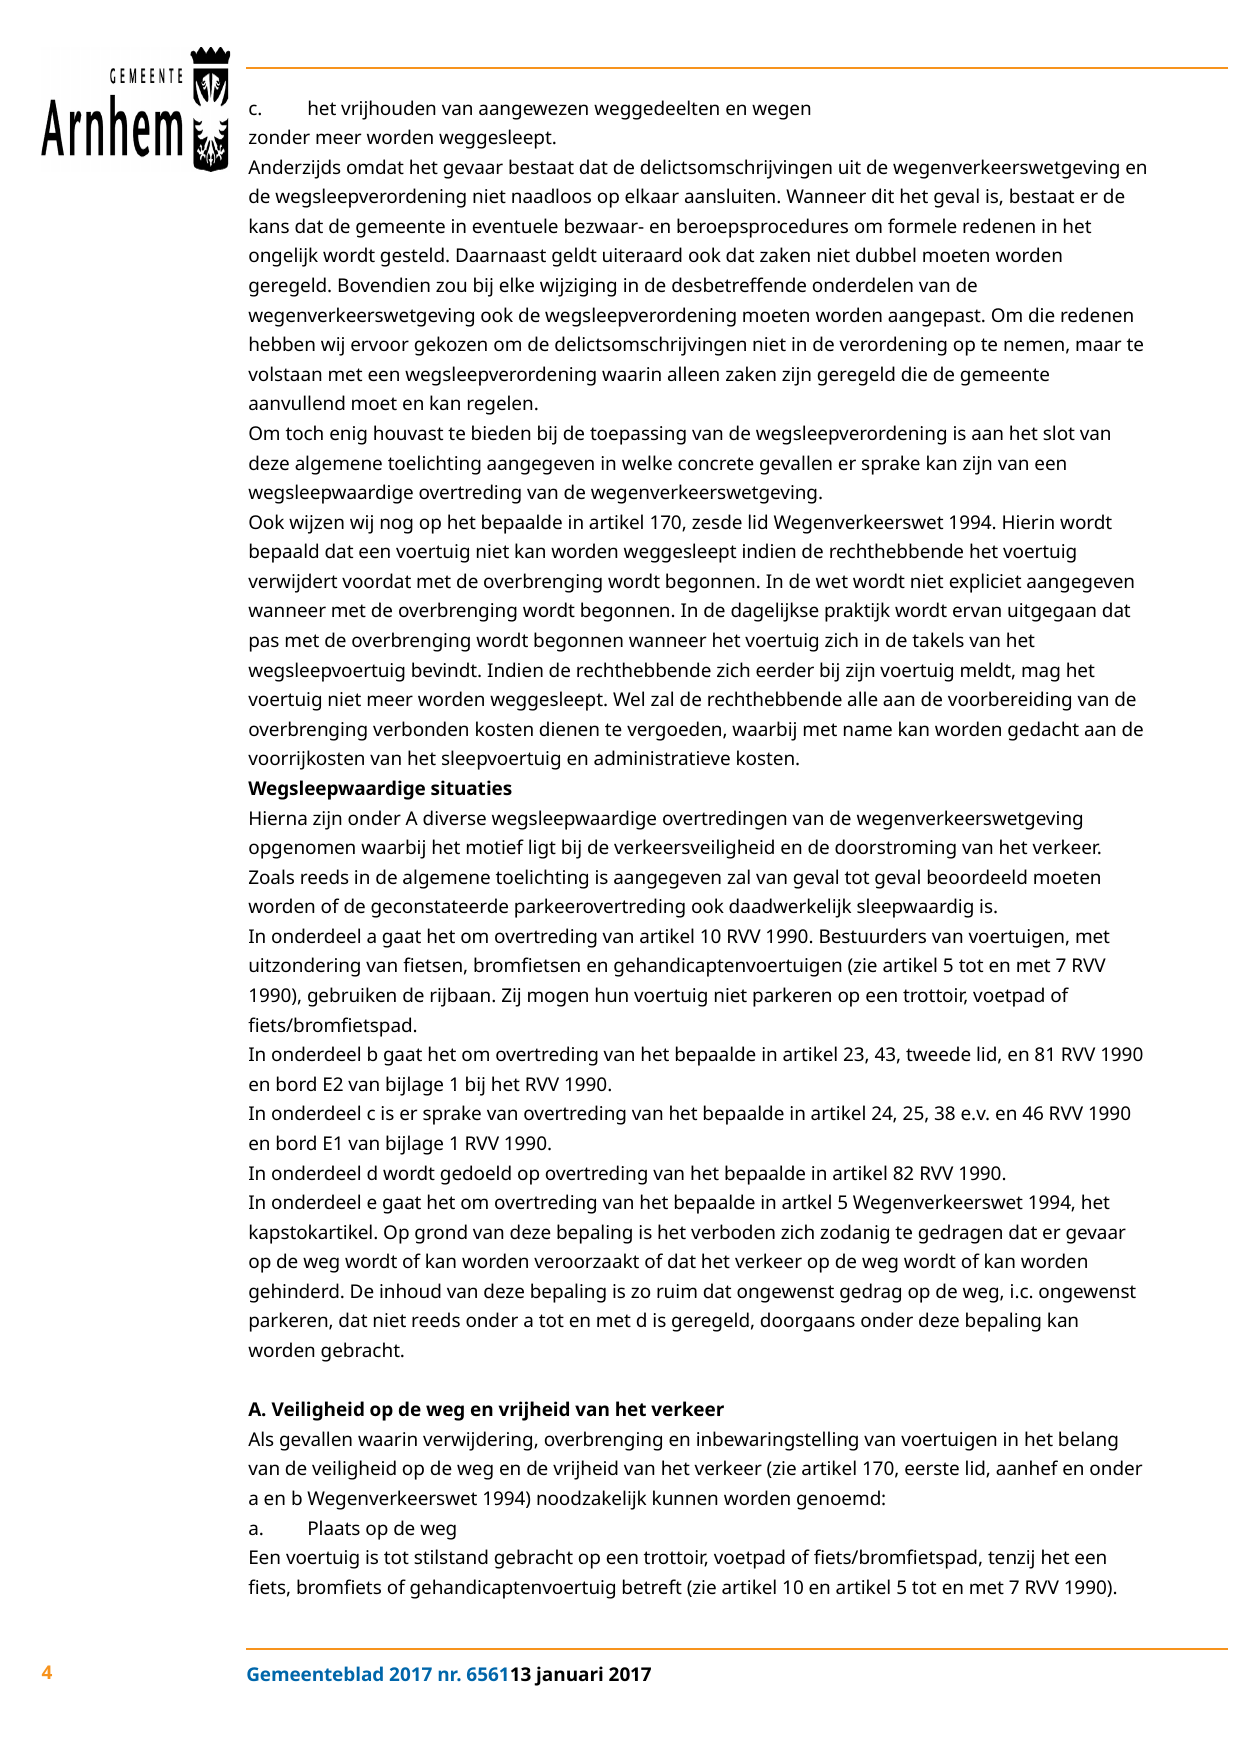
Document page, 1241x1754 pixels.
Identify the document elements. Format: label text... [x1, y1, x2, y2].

text Als gevallen waarin verwijdering, overbrenging en inbewaringstelling van voertuigen in het belang van de veiligheid op de weg en de vrijheid van het verkeer (zie artikel 170, eerste lid, aanhef en onder a en b Wegenverkeerswet 1994) noodzakelijk kunnen worden genoemd: [248, 1426, 1152, 1511]
text In onderdeel b gaat het om overtreding van het bepaalde in artikel 23, 43, tweede lid, en 81 RVV 1990 en bord E2 van bijlage 1 bij het RVV 1990. [248, 1041, 1152, 1097]
text Wegsleepwaardige situaties [248, 775, 1152, 801]
text zonder meer worden weggesleept. [248, 124, 1152, 150]
text Anderzijds omdat het gevaar bestaat dat de delictsomschrijvingen uit de wegenverkeerswetgeving en de wegsleepverordening niet naadloos op elkaar aansluiten. Wanneer dit het geval is, bestaat er de kans dat de gemeente in eventuele bezwaar- en beroepsprocedures om formele redenen in het ongelijk wordt gesteld. Daarnaast geldt uiteraard ook dat zaken niet dubbel moeten worden geregeld. Bovendien zou bij elke wijziging in de desbetreffende onderdelen van de wegenverkeerswetgeving ook de wegsleepverordening moeten worden aangepast. Om die redenen hebben wij ervoor gekozen om de delictsomschrijvingen niet in de verordening op te nemen, maar te volstaan met een wegsleepverordening waarin alleen zaken zijn geregeld die de gemeente aanvullend moet en kan regelen. [248, 154, 1152, 416]
text In onderdeel d wordt gedoeld op overtreding van het bepaalde in artikel 82 RVV 1990. [248, 1160, 1152, 1186]
text A. Veiligheid op de weg en vrijheid van het verkeer [248, 1396, 1152, 1422]
text Hierna zijn onder A diverse wegsleepwaardige overtredingen van de wegenverkeerswetgeving opgenomen waarbij het motief ligt bij de verkeersveiligheid en de doorstroming van het verkeer. Zoals reeds in de algemene toelichting is aangegeven zal van geval tot geval beoordeeld moeten worden of de geconstateerde parkeerovertreding ook daadwerkelijk sleepwaardig is. [248, 805, 1152, 919]
text Ook wijzen wij nog op het bepaalde in artikel 170, zesde lid Wegenverkeerswet 1994. Hierin wordt bepaald dat een voertuig niet kan worden weggesleept indien de rechthebbende het voertuig verwijdert voordat met de overbrenging wordt begonnen. In de wet wordt niet expliciet aangegeven wanneer met de overbrenging wordt begonnen. In de dagelijkse praktijk wordt ervan uitgegaan dat pas met de overbrenging wordt begonnen wanneer het voertuig zich in de takels van het wegsleepvoertuig bevindt. Indien de rechthebbende zich eerder bij zijn voertuig meldt, mag het voertuig niet meer worden weggesleept. Wel zal de rechthebbende alle aan de voorbereiding van de overbrenging verbonden kosten dienen te vergoeden, waarbij met name kan worden gedacht aan de voorrijkosten van het sleepvoertuig en administratieve kosten. [248, 509, 1152, 771]
list Plaats op de weg [248, 1515, 1152, 1541]
list het vrijhouden van aangewezen weggedeelten en wegen [248, 95, 1152, 121]
text Om toch enig houvast te bieden bij de toepassing van de wegsleepverordening is aan het slot van deze algemene toelichting aangegeven in welke concrete gevallen er sprake kan zijn van een wegsleepwaardige overtreding van de wegenverkeerswetgeving. [248, 420, 1152, 505]
picture [41, 47, 231, 172]
text In onderdeel c is er sprake van overtreding van het bepaalde in artikel 24, 25, 38 e.v. en 46 RVV 1990 en bord E1 van bijlage 1 RVV 1990. [248, 1101, 1152, 1156]
text In onderdeel e gaat het om overtreding van het bepaalde in artkel 5 Wegenverkeerswet 1994, het kapstokartikel. Op grond van deze bepaling is het verboden zich zodanig te gedragen dat er gevaar op de weg wordt of kan worden veroorzaakt of dat het verkeer op de weg wordt of kan worden gehinderd. De inhoud van deze bepaling is zo ruim dat ongewenst gedrag op de weg, i.c. ongewenst parkeren, dat niet reeds onder a tot en met d is geregeld, doorgaans onder deze bepaling kan worden gebracht. [248, 1189, 1152, 1363]
text Een voertuig is tot stilstand gebracht op een trottoir, voetpad of fiets/bromfietspad, tenzij het een fiets, bromfiets of gehandicaptenvoertuig betreft (zie artikel 10 en artikel 5 tot en met 7 RVV 1990). [248, 1544, 1152, 1600]
text In onderdeel a gaat het om overtreding van artikel 10 RVV 1990. Bestuurders van voertuigen, met uitzondering van fietsen, bromfietsen en gehandicaptenvoertuigen (zie artikel 5 tot en met 7 RVV 1990), gebruiken de rijbaan. Zij mogen hun voertuig niet parkeren op een trottoir, voetpad of fiets/bromfietspad. [248, 923, 1152, 1038]
